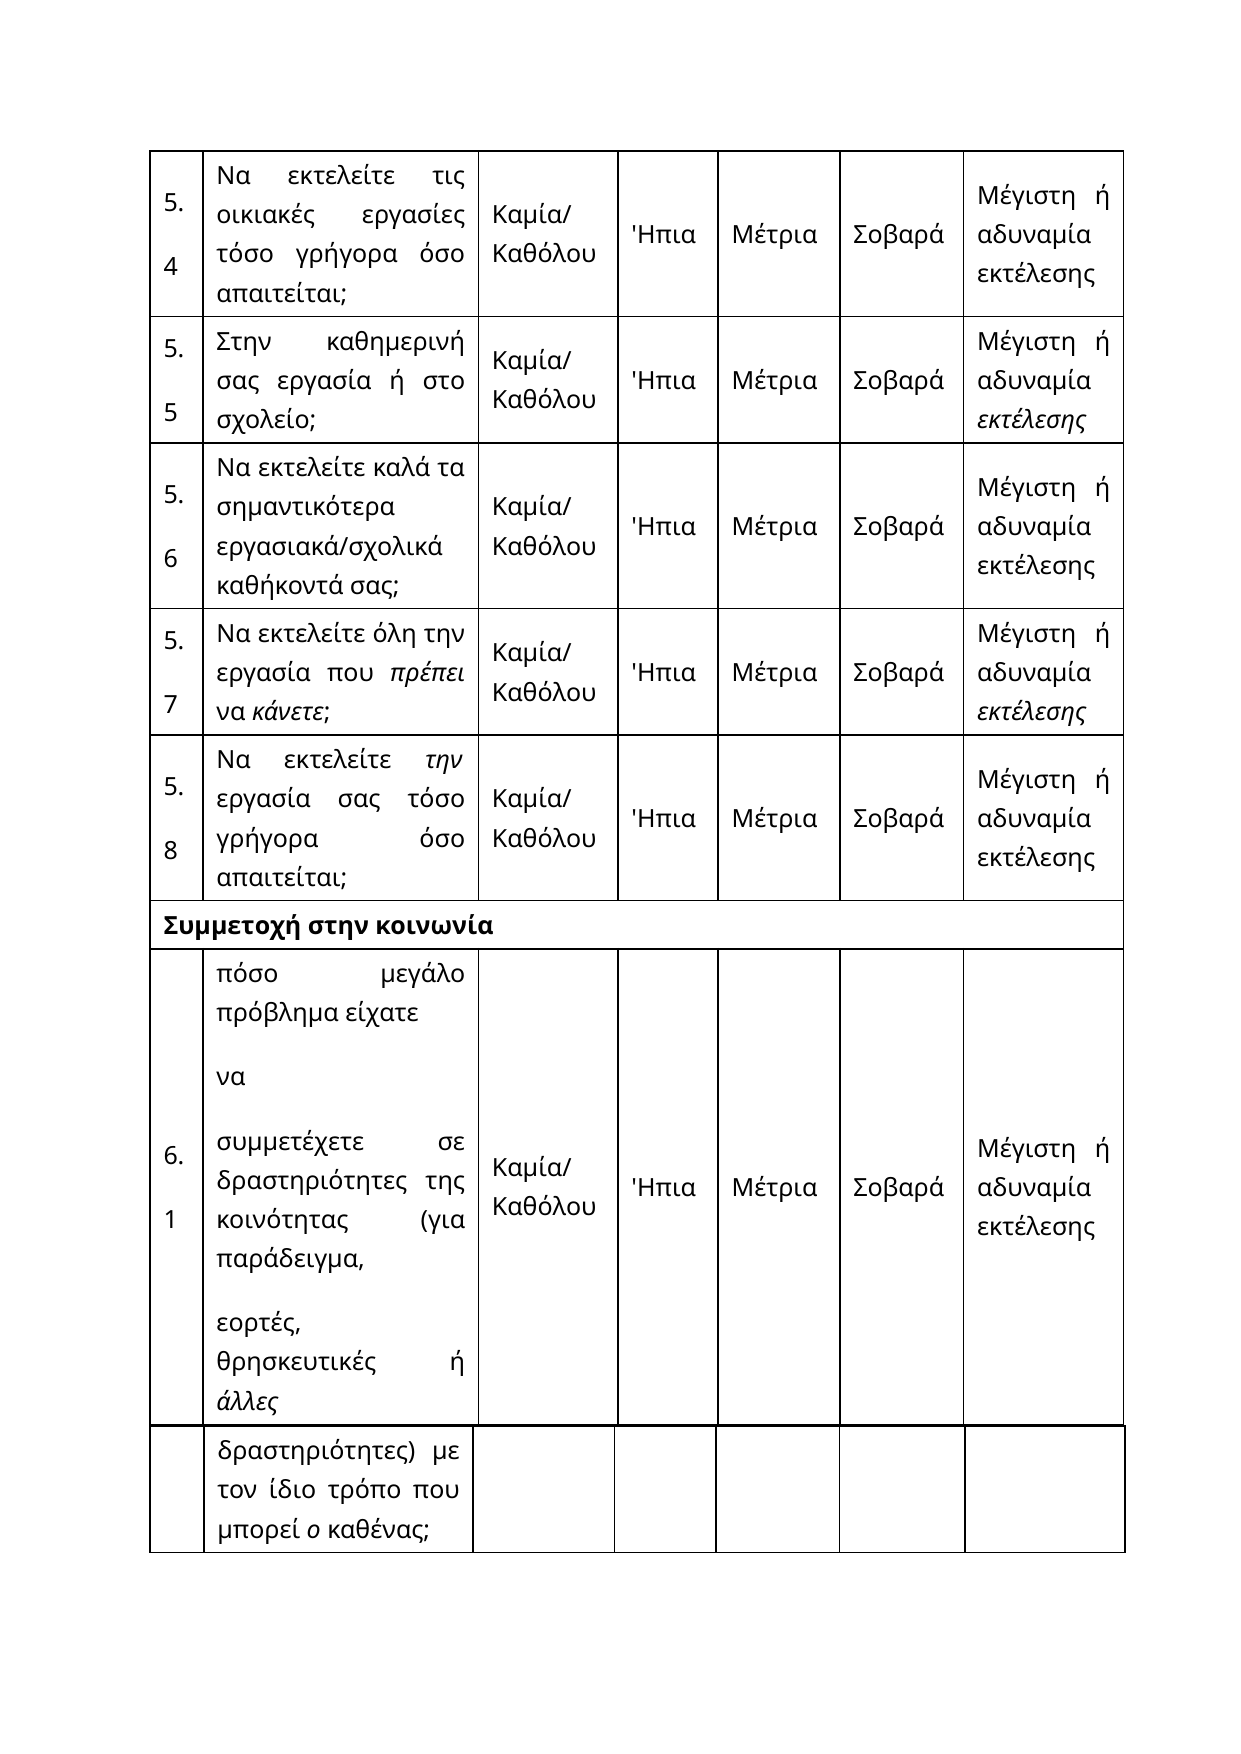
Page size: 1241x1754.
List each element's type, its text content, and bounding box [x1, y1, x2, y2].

table_header [840, 1427, 964, 1552]
table_cell Μέτρια [719, 736, 839, 900]
table_cell Στην καθημερινή σας εργασία ή στο σχολείο; [204, 317, 478, 442]
table_cell Σοβαρά [841, 950, 963, 1423]
table_cell Συμμετοχή στην κοινωνία [151, 901, 1123, 948]
table_cell Μέγιστη ή αδυναμία εκτέλεσης [964, 950, 1123, 1423]
table_cell Σοβαρά [841, 609, 963, 734]
table_cell 6. 1 [151, 950, 202, 1423]
table_cell Μέτρια [719, 950, 839, 1423]
table_cell 'Ηπια [619, 736, 717, 900]
table_cell Να εκτελείτε τις οικιακές εργασίες τόσο γρήγορα όσο απαιτείται; [204, 152, 478, 316]
table_cell Μέγιστη ή αδυναμία εκτέλεσης [964, 317, 1123, 442]
table_header δραστηριότητες) με τον ίδιο τρόπο που μπορεί ο καθένας; [205, 1427, 472, 1552]
table_cell Μέγιστη ή αδυναμία εκτέλεσης [964, 152, 1123, 316]
table_cell Μέγιστη ή αδυναμία εκτέλεσης [964, 609, 1123, 734]
table_cell Να εκτελείτε καλά τα σημαντικότερα εργασιακά/σχολικά καθήκοντά σας; [204, 444, 478, 608]
table_cell Μέτρια [719, 152, 839, 316]
table_cell 'Ηπια [619, 152, 717, 316]
table_cell Να εκτελείτε την εργασία σας τόσο γρήγορα όσο απαιτείται; [204, 736, 478, 900]
table_cell 5. 5 [151, 317, 202, 442]
table_cell Σοβαρά [841, 444, 963, 608]
table_cell Μέτρια [719, 609, 839, 734]
table_cell 5. 6 [151, 444, 202, 608]
table_header [615, 1427, 715, 1552]
table_cell 'Ηπια [619, 609, 717, 734]
table_cell Μέτρια [719, 317, 839, 442]
table_header [474, 1427, 614, 1552]
table_cell 'Ηπια [619, 444, 717, 608]
table_cell 5. 8 [151, 736, 202, 900]
table_cell πόσο μεγάλο πρόβλημα είχατε να συμμετέχετε σε δραστηριότητες της κοινότητας (για παράδειγμα, εορτές, θρησκευτικές ή άλλες [204, 950, 478, 1423]
table_cell Μέγιστη ή αδυναμία εκτέλεσης [964, 736, 1123, 900]
table_cell 5. 7 [151, 609, 202, 734]
table_cell Να εκτελείτε όλη την εργασία που πρέπει να κάνετε; [204, 609, 478, 734]
table_cell 'Ηπια [619, 950, 717, 1423]
table_cell Σοβαρά [841, 736, 963, 900]
table_header [151, 1427, 203, 1552]
table_cell Καμία/ Καθόλου [479, 317, 617, 442]
table_cell Μέγιστη ή αδυναμία εκτέλεσης [964, 444, 1123, 608]
table_cell Καμία/ Καθόλου [479, 609, 617, 734]
table_cell Καμία/ Καθόλου [479, 736, 617, 900]
table_cell Σοβαρά [841, 152, 963, 316]
table_header [966, 1427, 1124, 1552]
table_cell Καμία/ Καθόλου [479, 444, 617, 608]
table_cell Καμία/ Καθόλου [479, 950, 617, 1423]
table_header [717, 1427, 839, 1552]
table_cell 'Ηπια [619, 317, 717, 442]
table_cell Καμία/ Καθόλου [479, 152, 617, 316]
table_cell Μέτρια [719, 444, 839, 608]
table_cell 5. 4 [151, 152, 202, 316]
table_cell Σοβαρά [841, 317, 963, 442]
